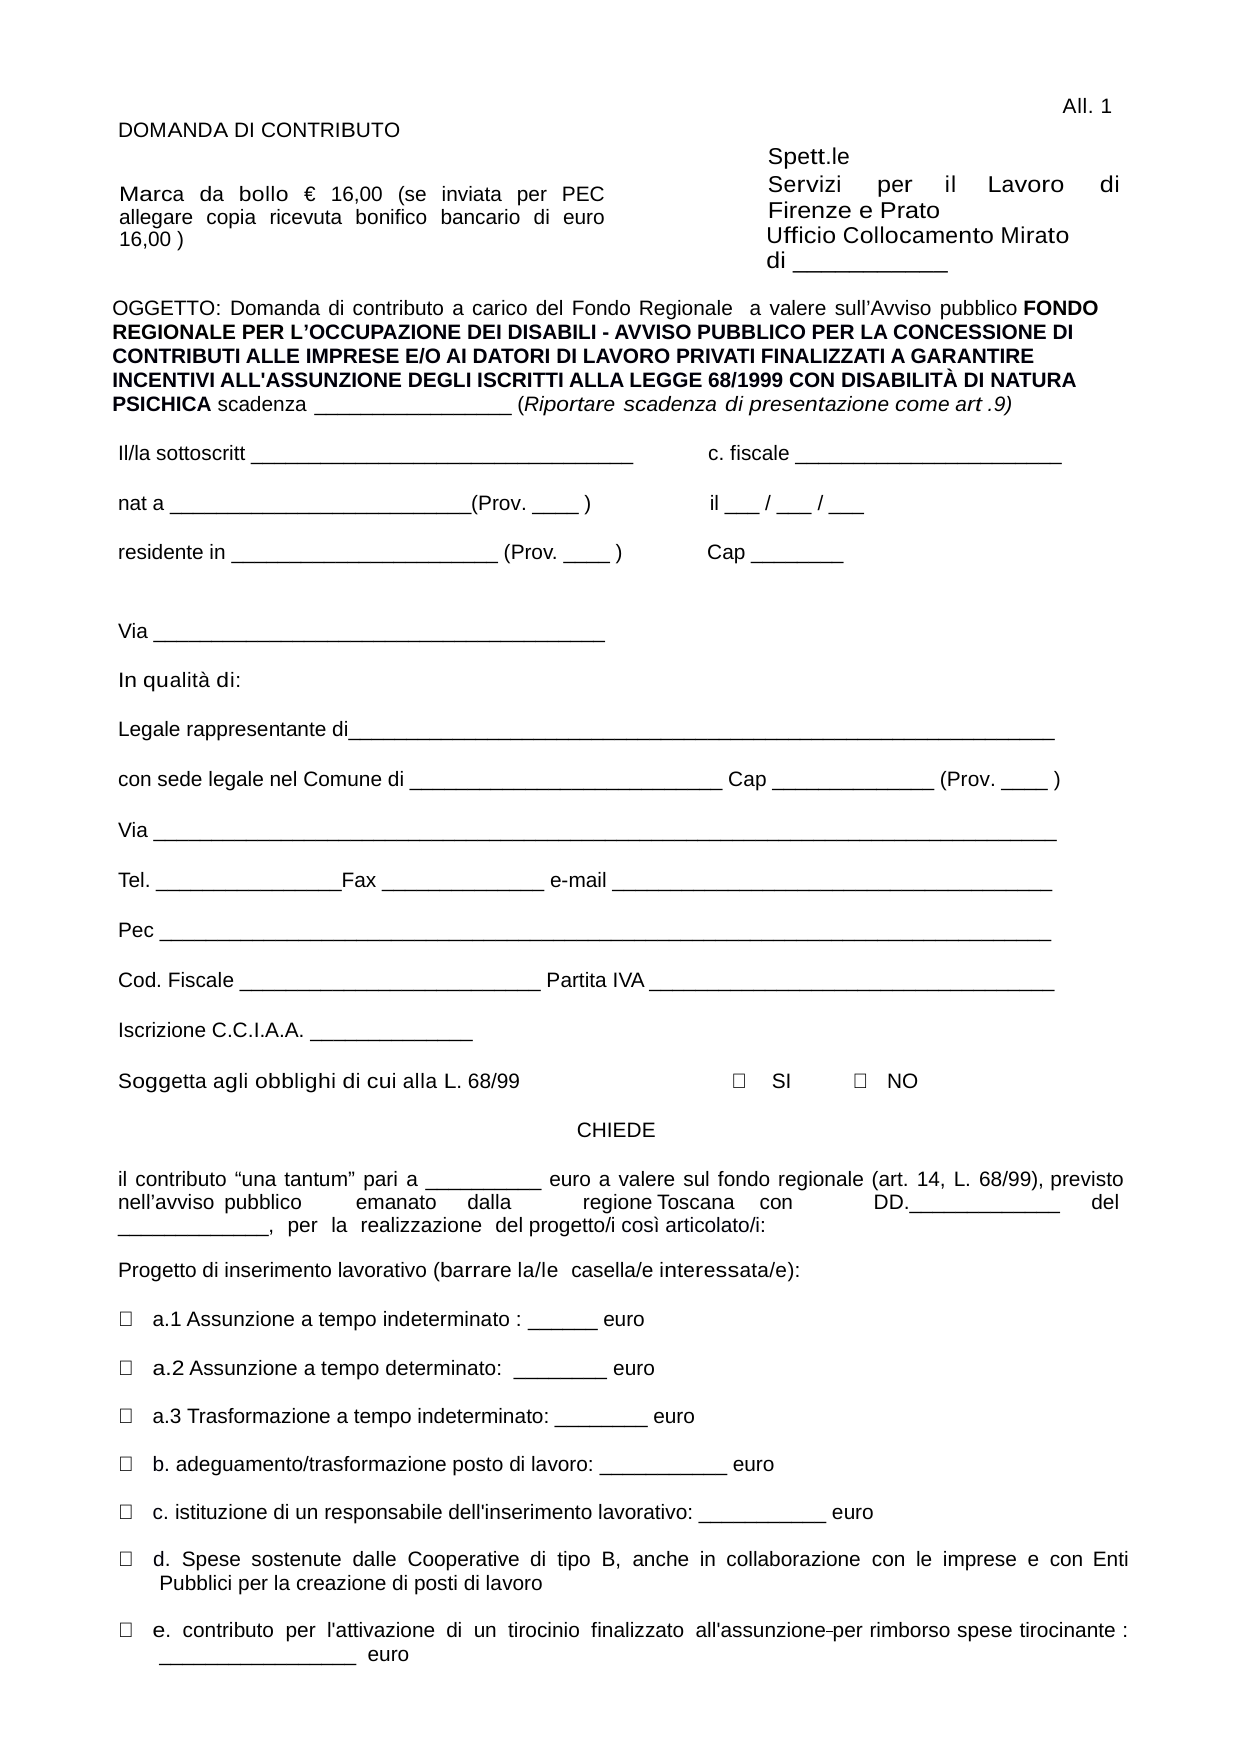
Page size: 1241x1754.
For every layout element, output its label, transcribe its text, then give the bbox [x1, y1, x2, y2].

text Cap ________ [707, 542, 1154, 564]
text Legale rappresentante di_____________________________________________________________ [118, 717, 1154, 741]
text Servizi per il Lavoro di [768, 171, 1129, 197]
text b. adeguamento/trasformazione posto di lavoro: ___________ euro [118, 1452, 1152, 1476]
text REGIONALE PER L’OCCUPAZIONE DEI DISABILI - AVVISO PUBBLICO PER LA CONCESSIONE DI [112, 320, 1122, 344]
text Tel. ________________Fax ______________ e-mail ______________________________________ [118, 867, 1154, 891]
text nat a __________________________(Prov. ____ ) [118, 491, 687, 515]
text In qualità di: [118, 668, 1154, 692]
text il contributo “una tantum” pari a __________ euro a valere sul fondo regionale (art. 14, L. 68/99), previsto nell’avviso pubblico emanato dalla regione Toscana con DD._____________ del _____________, per la realizzazione del progetto/i così articolato/i: [118, 1168, 1124, 1236]
text Il/la sottoscritt _________________________________ [118, 441, 687, 465]
text residente in _______________________ (Prov. ____ ) [118, 542, 687, 564]
text e. contributo per l'attivazione di un tirocinio finalizzato all'assunzione per rimborso spese tirocinante : _________________ euro [118, 1618, 1128, 1666]
text Pec _____________________________________________________________________________ [118, 918, 1154, 942]
text Marca da bollo € 16,00 (se inviata per PEC allegare copia ricevuta bonifico bancario di euro 16,00 ) [119, 183, 605, 251]
text OGGETTO: Domanda di contributo a carico del Fondo Regionale a valere sull’Avviso pubblico FONDO [112, 296, 1122, 320]
text Progetto di inserimento lavorativo (barrare la/le casella/e interessata/e): [118, 1259, 1124, 1282]
text CONTRIBUTI ALLE IMPRESE E/O AI DATORI DI LAVORO PRIVATI FINALIZZATI A GARANTIRE [112, 344, 1122, 368]
text Soggetta agli obblighi di cui alla L. 68/99  SI NO [118, 1069, 1154, 1093]
text Cod. Fiscale __________________________ Partita IVA ___________________________________ [118, 968, 1154, 992]
text il ___ / ___ / ___ [709, 491, 1154, 515]
text con sede legale nel Comune di ___________________________ Cap ______________ (Prov. ____ ) [118, 767, 1154, 791]
text CHIEDE [577, 1118, 1154, 1142]
text Via _______________________________________ [118, 619, 1154, 643]
text di ___________ [766, 248, 1154, 273]
text c. fiscale _______________________ [708, 441, 1154, 465]
text a.1 Assunzione a tempo indeterminato : ______ euro [118, 1307, 770, 1331]
text Iscrizione C.C.I.A.A. ______________ [118, 1018, 1154, 1042]
text INCENTIVI ALL'ASSUNZIONE DEGLI ISCRITTI ALLA LEGGE 68/1999 CON DISABILITÀ DI NATURA [112, 368, 1122, 392]
text c. istituzione di un responsabile dell'inserimento lavorativo: ___________ euro [118, 1500, 1122, 1524]
text All. 1 [1062, 94, 1154, 118]
text Firenze e Prato [768, 197, 1129, 223]
text DOMANDA DI CONTRIBUTO [118, 118, 605, 142]
text Ufficio Collocamento Mirato [766, 223, 1154, 248]
text Spett.le [768, 143, 1154, 169]
text d. Spese sostenute dalle Cooperative di tipo B, anche in collaborazione con le imprese e con Enti Pubblici per la creazione di posti di lavoro [118, 1547, 1128, 1595]
text a.3 Trasformazione a tempo indeterminato: ________ euro [118, 1404, 770, 1428]
text Via ______________________________________________________________________________ [118, 817, 1154, 841]
text a.2 Assunzione a tempo determinato: ________ euro [118, 1356, 851, 1380]
text PSICHICA scadenza _________________ (Riportare scadenza di presentazione come art .9) [112, 392, 1122, 416]
